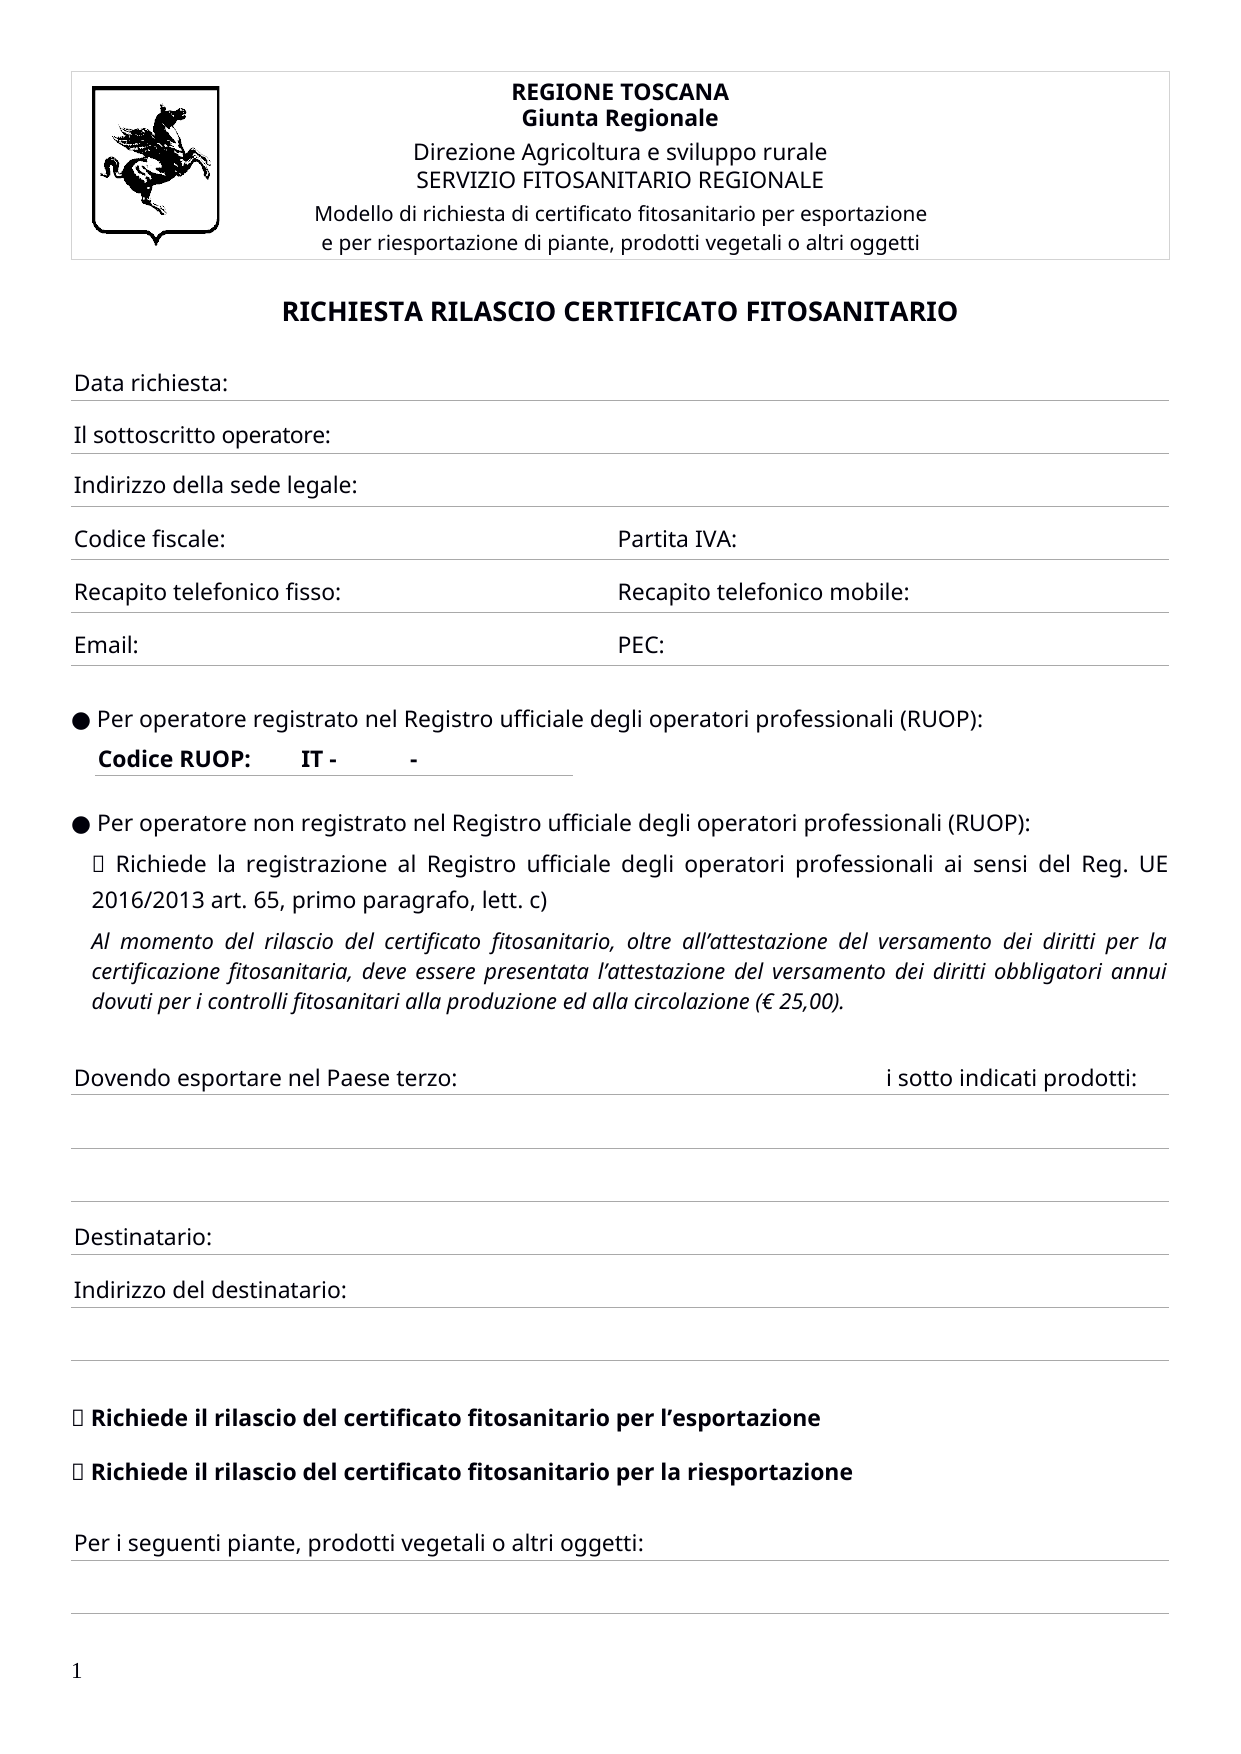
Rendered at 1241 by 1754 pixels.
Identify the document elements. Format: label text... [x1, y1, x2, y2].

table_header [72, 72, 230, 259]
text ● Per operatore registrato nel Registro ufficiale degli operatori professionali (RUOP): [71, 703, 1169, 734]
table_cell [71, 1106, 1169, 1147]
table_cell [71, 454, 1169, 464]
table_cell [71, 1149, 1169, 1159]
table_cell [71, 401, 1169, 411]
table_cell Email: [71, 624, 166, 665]
table_cell Indirizzo della sede legale: [71, 465, 389, 506]
table_cell [71, 1202, 1169, 1212]
table_header Dovendo esportare nel Paese terzo: [71, 1053, 505, 1094]
table_cell [71, 1614, 1169, 1625]
table_cell Recapito telefonico fisso: [71, 571, 369, 612]
table_cell [266, 518, 614, 559]
table_header [505, 1053, 877, 1094]
table_cell [390, 411, 1169, 453]
table_cell [71, 1308, 1169, 1318]
table_header REGIONE TOSCANA Giunta Regionale Direzione Agricoltura e sviluppo rurale SERVIZIO FITOSANITARIO REGIONALE Modello di richiesta di certificato fitosanitario per esportazione e per riesportazione di piante, prodotti vegetali o altri oggetti [230, 72, 1010, 259]
table_cell [768, 518, 1169, 559]
table_header Per i seguenti piante, prodotti vegetali o altri oggetti: [71, 1519, 742, 1560]
table_cell [71, 1255, 1169, 1265]
text  Richiede il rilascio del certificato fitosanitario per la riesportazione [71, 1456, 1147, 1487]
table_header Data richiesta: [71, 358, 266, 399]
table_cell [71, 1561, 1169, 1572]
table_cell [251, 1212, 1169, 1254]
table_cell [390, 465, 1169, 506]
table_header [742, 1519, 1169, 1560]
picture [92, 86, 220, 246]
text  Richiede il rilascio del certificato fitosanitario per l’esportazione [71, 1402, 1147, 1433]
table_cell Indirizzo del destinatario: [71, 1265, 407, 1307]
table_header IT - [283, 740, 354, 775]
table_cell [369, 571, 614, 612]
table_cell [71, 1095, 1169, 1106]
table_cell Codice fiscale: [71, 518, 266, 559]
table_cell [407, 1265, 1169, 1307]
table_header i sotto indicati prodotti: [877, 1053, 1169, 1094]
table_header - [401, 740, 430, 775]
table_cell [71, 1572, 1169, 1613]
table_header [266, 358, 1169, 399]
table_header [354, 740, 401, 775]
table_cell PEC: [615, 624, 691, 665]
table_cell [166, 624, 614, 665]
table_cell Destinatario: [71, 1212, 251, 1254]
table_cell [942, 571, 1169, 612]
table_cell Recapito telefonico mobile: [615, 571, 942, 612]
table_header Codice RUOP: [95, 740, 283, 775]
table_header [1010, 72, 1169, 259]
text ● Per operatore non registrato nel Registro ufficiale degli operatori professionali (RUOP): [71, 807, 1147, 838]
table_cell [71, 560, 1169, 571]
table_cell [71, 1159, 1169, 1201]
table_header [430, 740, 573, 775]
table_cell [691, 624, 1169, 665]
text Al momento del rilascio del certificato fitosanitario, oltre all’attestazione del versamento dei diritti per la certificazione fitosanitaria, deve essere presentata l’attestazione del versamento dei diritti obbligatori annui dovuti per i controlli fitosanitari alla produzione ed alla circolazione (€ 25,00). [91, 926, 1169, 1016]
text  Richiede la registrazione al Registro ufficiale degli operatori professionali ai sensi del Reg. UE 2016/2013 art. 65, primo paragrafo, lett. c) [91, 848, 1169, 916]
subtitle RICHIESTA RILASCIO CERTIFICATO FITOSANITARIO [71, 292, 1169, 329]
table_cell [71, 507, 1169, 518]
table_cell Partita IVA: [615, 518, 768, 559]
table_cell [71, 613, 1169, 624]
table_cell Il sottoscritto operatore: [71, 411, 389, 453]
table_cell [71, 1319, 1169, 1360]
